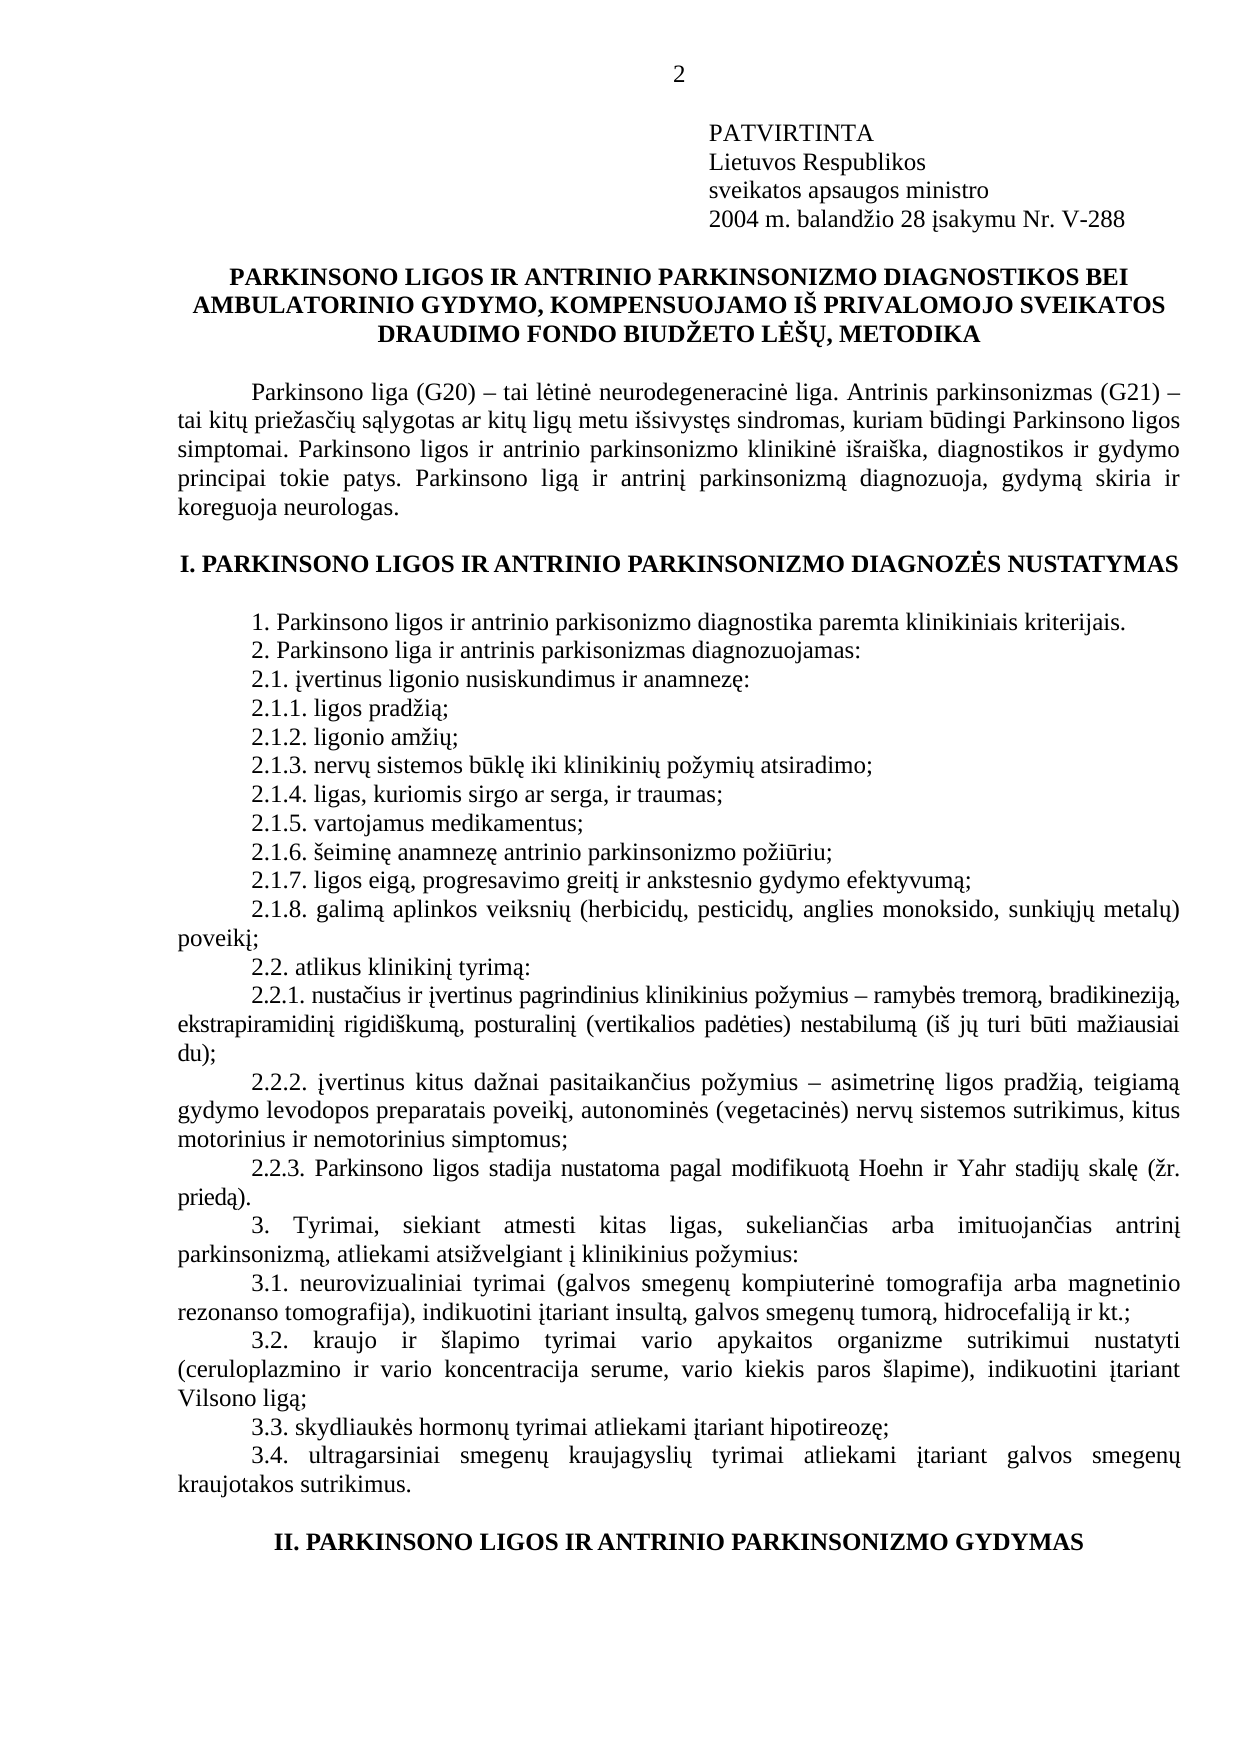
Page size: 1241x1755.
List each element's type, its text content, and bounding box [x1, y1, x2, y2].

text 3.1. neurovizualiniai tyrimai (galvos smegenų kompiuterinė tomografija arba magnetinio rezonanso tomografija), indikuotini įtariant insultą, galvos smegenų tumorą, hidrocefaliją ir kt.; [177, 1268, 1181, 1326]
text 2.2.3. Parkinsono ligos stadija nustatoma pagal modifikuotą Hoehn ir Yahr stadijų skalę (žr. priedą). [177, 1153, 1181, 1211]
text 2004 m. balandžio 28 įsakymu Nr. V-288 [177, 204, 1181, 233]
text Parkinsono liga (G20) – tai lėtinė neurodegeneracinė liga. Antrinis parkinsonizmas (G21) – tai kitų priežasčių sąlygotas ar kitų ligų metu išsivystęs sindromas, kuriam būdingi Parkinsono ligos simptomai. Parkinsono ligos ir antrinio parkinsonizmo klinikinė išraiška, diagnostikos ir gydymo principai tokie patys. Parkinsono ligą ir antrinį parkinsonizmą diagnozuoja, gydymą skiria ir koreguoja neurologas. [177, 377, 1181, 521]
text PATVIRTINTA [709, 118, 1181, 147]
text 2.1.7. ligos eigą, progresavimo greitį ir ankstesnio gydymo efektyvumą; [177, 866, 1181, 894]
text 2.1.8. galimą aplinkos veiksnių (herbicidų, pesticidų, anglies monoksido, sunkiųjų metalų) poveikį; [177, 894, 1181, 952]
text 2.2.1. nustačius ir įvertinus pagrindinius klinikinius požymius – ramybės tremorą, bradikineziją, ekstrapiramidinį rigidiškumą, posturalinį (vertikalios padėties) nestabilumą (iš jų turi būti mažiausiai du); [177, 981, 1181, 1067]
text PARKINSONO LIGOS IR ANTRINIO PARKINSONIZMO DIAGNOSTIKOS BEI AMBULATORINIO GYDYMO, KOMPENSUOJAMO IŠ PRIVALOMOJO SVEIKATOS DRAUDIMO FONDO BIUDŽETO LĖŠŲ, METODIKA [177, 262, 1181, 348]
text 2.1. įvertinus ligonio nusiskundimus ir anamnezę: [177, 664, 1181, 693]
text 3.3. skydliaukės hormonų tyrimai atliekami įtariant hipotireozę; [177, 1412, 1181, 1441]
text sveikatos apsaugos ministro [177, 176, 1181, 204]
text 2.1.5. vartojamus medikamentus; [177, 808, 1181, 837]
text 2.1.6. šeiminę anamnezę antrinio parkinsonizmo požiūriu; [177, 837, 1181, 866]
text 2.2.2. įvertinus kitus dažnai pasitaikančius požymius – asimetrinę ligos pradžią, teigiamą gydymo levodopos preparatais poveikį, autonominės (vegetacinės) nervų sistemos sutrikimus, kitus motorinius ir nemotorinius simptomus; [177, 1067, 1181, 1153]
text 3. Tyrimai, siekiant atmesti kitas ligas, sukeliančias arba imituojančias antrinį parkinsonizmą, atliekami atsižvelgiant į klinikinius požymius: [177, 1211, 1181, 1268]
text 2.1.2. ligonio amžių; [177, 722, 1181, 751]
text 2.1.1. ligos pradžią; [177, 693, 1181, 722]
text 1. Parkinsono ligos ir antrinio parkisonizmo diagnostika paremta klinikiniais kriterijais. [177, 607, 1181, 636]
text I. PARKINSONO LIGOS IR ANTRINIO PARKINSONIZMO DIAGNOZĖS NUSTATYMAS [177, 549, 1181, 578]
text 2.1.3. nervų sistemos būklę iki klinikinių požymių atsiradimo; [177, 751, 1181, 779]
text 3.4. ultragarsiniai smegenų kraujagyslių tyrimai atliekami įtariant galvos smegenų kraujotakos sutrikimus. [177, 1441, 1181, 1498]
text 3.2. kraujo ir šlapimo tyrimai vario apykaitos organizme sutrikimui nustatyti (ceruloplazmino ir vario koncentracija serume, vario kiekis paros šlapime), indikuotini įtariant Vilsono ligą; [177, 1326, 1181, 1412]
text Lietuvos Respublikos [177, 147, 1181, 176]
text II. PARKINSONO LIGOS IR ANTRINIO PARKINSONIZMO GYDYMAS [177, 1527, 1181, 1556]
text 2. Parkinsono liga ir antrinis parkisonizmas diagnozuojamas: [177, 636, 1181, 664]
text 2.1.4. ligas, kuriomis sirgo ar serga, ir traumas; [177, 779, 1181, 808]
text 2.2. atlikus klinikinį tyrimą: [177, 952, 1181, 981]
